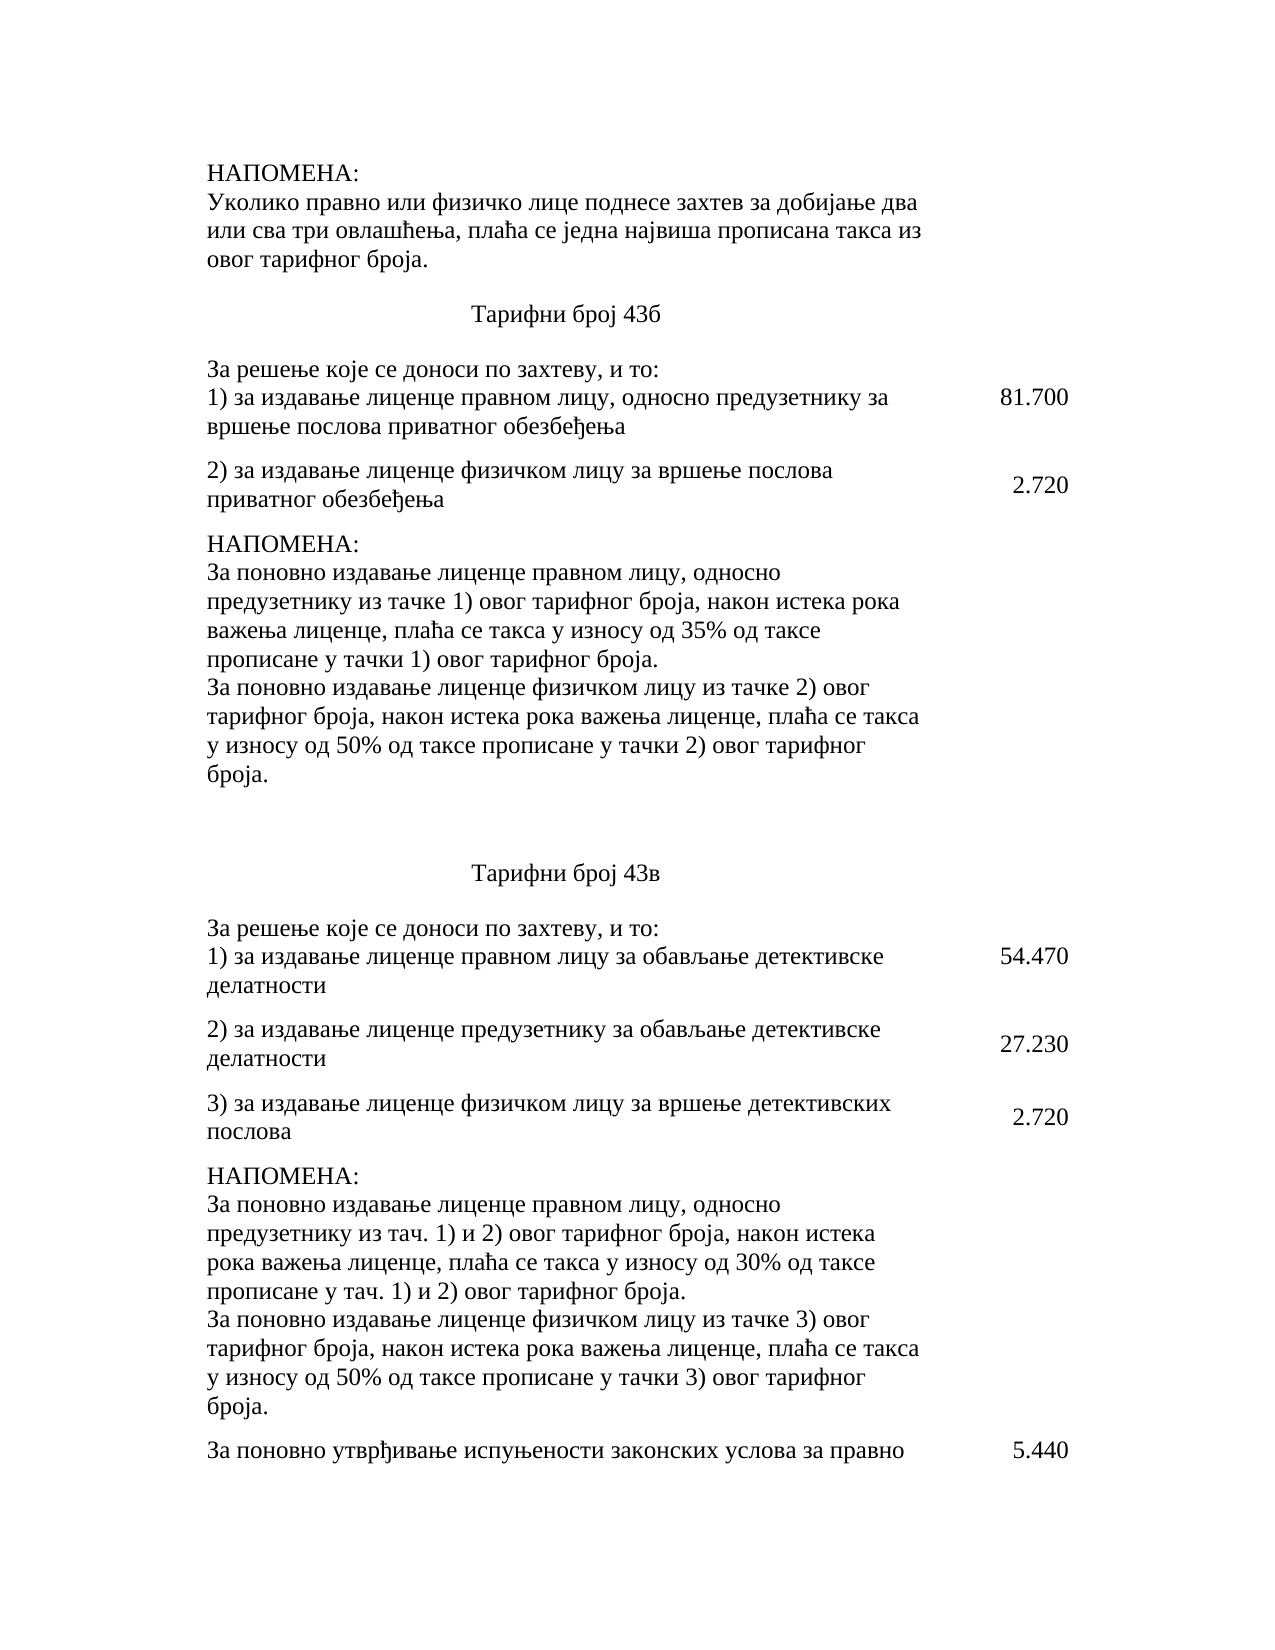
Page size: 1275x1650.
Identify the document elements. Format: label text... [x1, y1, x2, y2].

table_cell 3) за издавање лиценце физичком лицу за вршење детективских послова [199, 1080, 933, 1153]
table_cell 5.440 [933, 1427, 1076, 1472]
table_cell [933, 281, 1076, 346]
table_cell За поновно утврђивање испуњености законских услова за правно [199, 1427, 933, 1472]
table_cell 81.700 [933, 346, 1076, 448]
table_cell 2) за издавање лиценце физичком лицу за вршење послова приватног обезбеђења [199, 448, 933, 521]
table_cell [933, 795, 1076, 839]
table_cell [933, 840, 1076, 905]
table_cell 2) за издавање лиценце предузетнику за обављање детективске делатности [199, 1007, 933, 1080]
table_cell 27.230 [933, 1007, 1076, 1080]
table_cell За решење које се доноси по захтеву, и то: 1) за издавање лиценце правном лицу, односно предузетнику за вршење послова приватног обезбеђења [199, 346, 933, 448]
table_cell Тарифни број 43в [199, 840, 933, 905]
table_cell 54.470 [933, 905, 1076, 1007]
table_cell [933, 1153, 1076, 1427]
table_cell [933, 521, 1076, 795]
table_cell НАПОМЕНА: Уколико правно или физичко лице поднесе захтев за добијање два или сва три овлашћења, плаћа се једна највиша прописана такса из овог тарифног броја. [199, 150, 933, 281]
table_cell НАПОМЕНА: За поновно издавање лиценце правном лицу, односно предузетнику из тач. 1) и 2) овог тарифног броја, након истека рока важења лиценце, плаћа се такса у износу од 30% од таксе прописане у тач. 1) и 2) овог тарифног броја. За поновно издавање лиценце физичком лицу из тачке 3) овог тарифног броја, након истека рока важења лиценце, плаћа се такса у износу од 50% од таксе прописане у тачки 3) овог тарифног броја. [199, 1153, 933, 1427]
table_cell За решење које се доноси по захтеву, и то: 1) за издавање лиценце правном лицу за обављање детективске делатности [199, 905, 933, 1007]
table_cell НАПОМЕНА: За поновно издавање лиценце правном лицу, односно предузетнику из тачке 1) овог тарифног броја, након истека рока важења лиценце, плаћа се такса у износу од 35% од таксе прописане у тачки 1) овог тарифног броја. За поновно издавање лиценце физичком лицу из тачке 2) овог тарифног броја, након истека рока важења лиценце, плаћа се такса у износу од 50% од таксе прописане у тачки 2) овог тарифног броја. [199, 521, 933, 795]
table_cell 2.720 [933, 1080, 1076, 1153]
table_cell Тарифни број 43б [199, 281, 933, 346]
table_cell 2.720 [933, 448, 1076, 521]
table_cell [199, 795, 933, 839]
table_cell [933, 150, 1076, 281]
